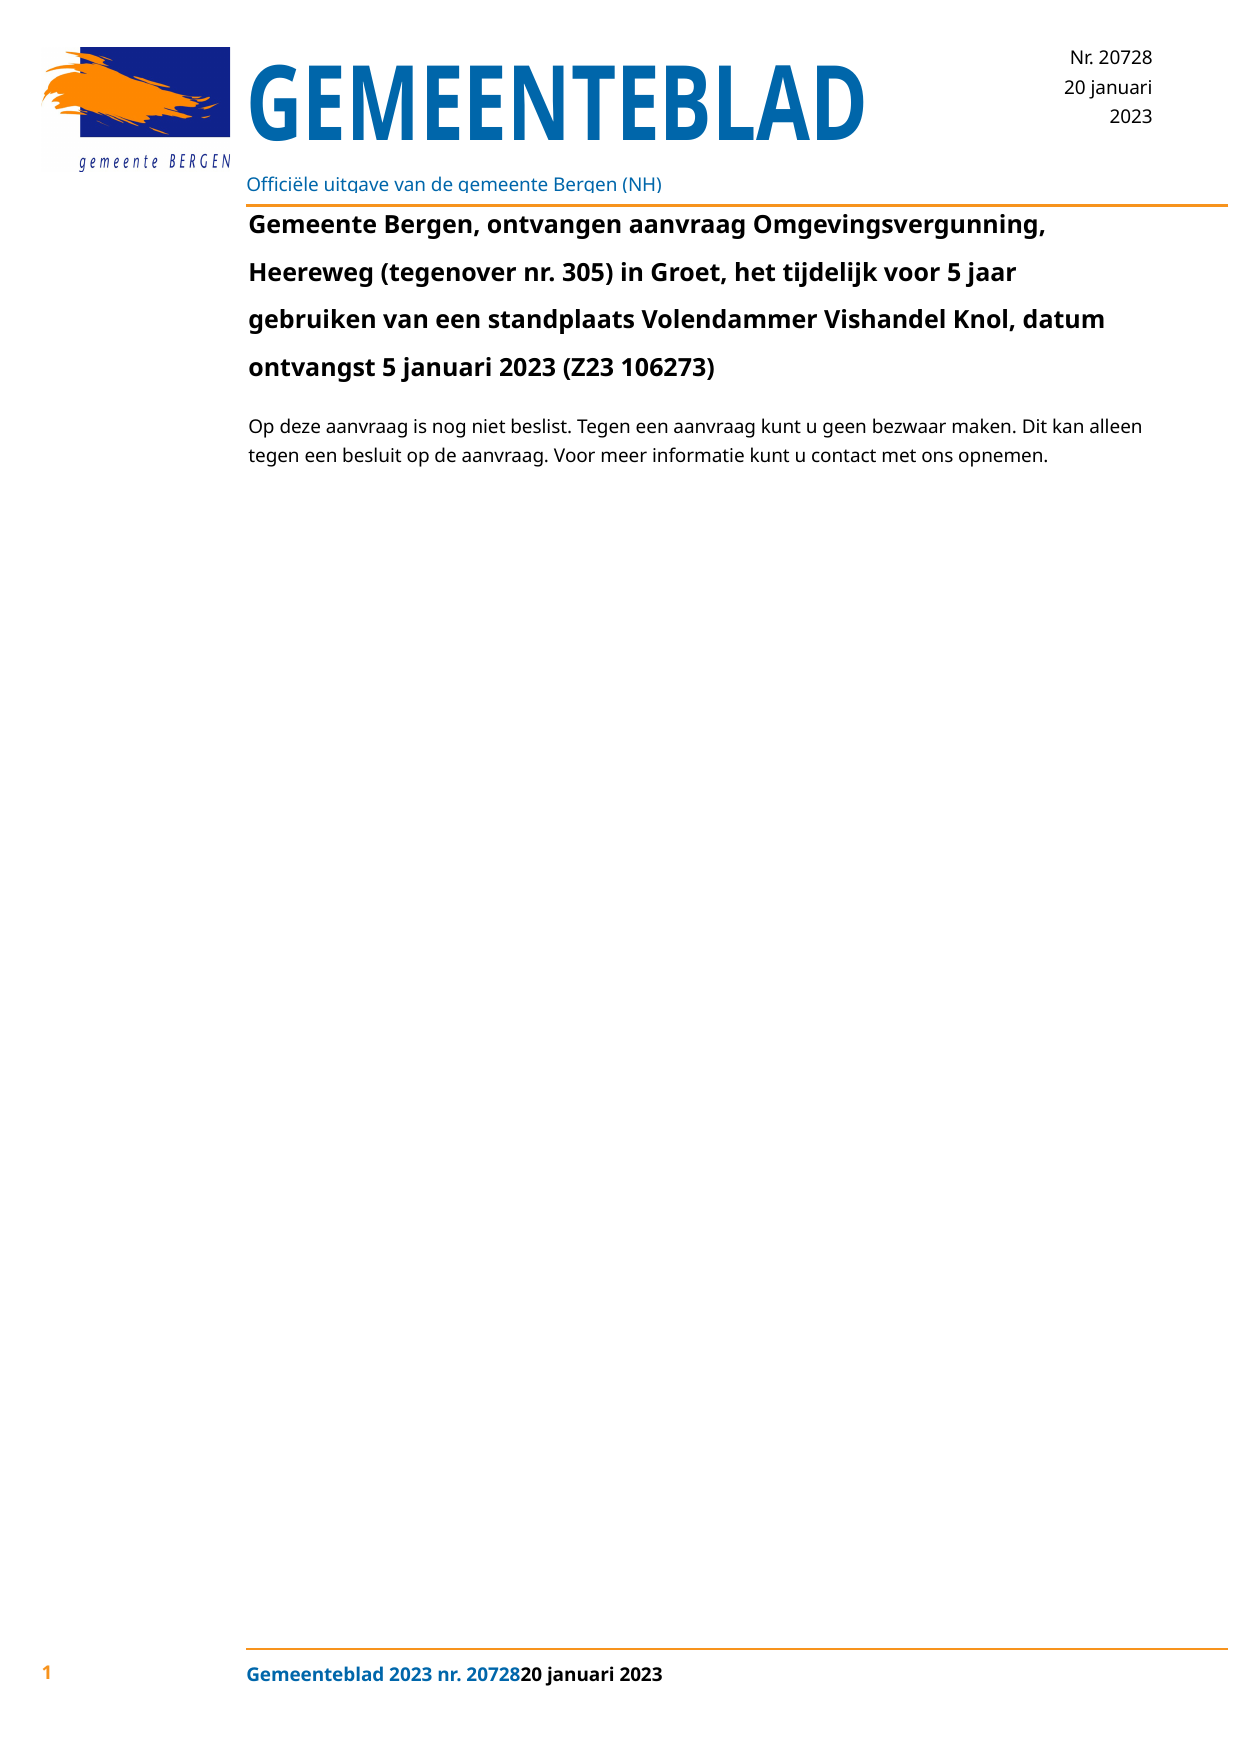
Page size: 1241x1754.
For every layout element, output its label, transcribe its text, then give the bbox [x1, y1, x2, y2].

text Op deze aanvraag is nog niet beslist. Tegen een aanvraag kunt u geen bezwaar maken. Dit kan alleen tegen een besluit op de aanvraag. Voor meer informatie kunt u contact met ons opnemen. [248, 413, 1152, 468]
picture [41, 47, 231, 172]
text Gemeente Bergen, ontvangen aanvraag Omgevingsvergunning, Heereweg (tegenover nr. 305) in Groet, het tijdelijk voor 5 jaar gebruiken van een standplaats Volendammer Vishandel Knol, datum ontvangst 5 januari 2023 (Z23 106273) [248, 207, 1152, 384]
